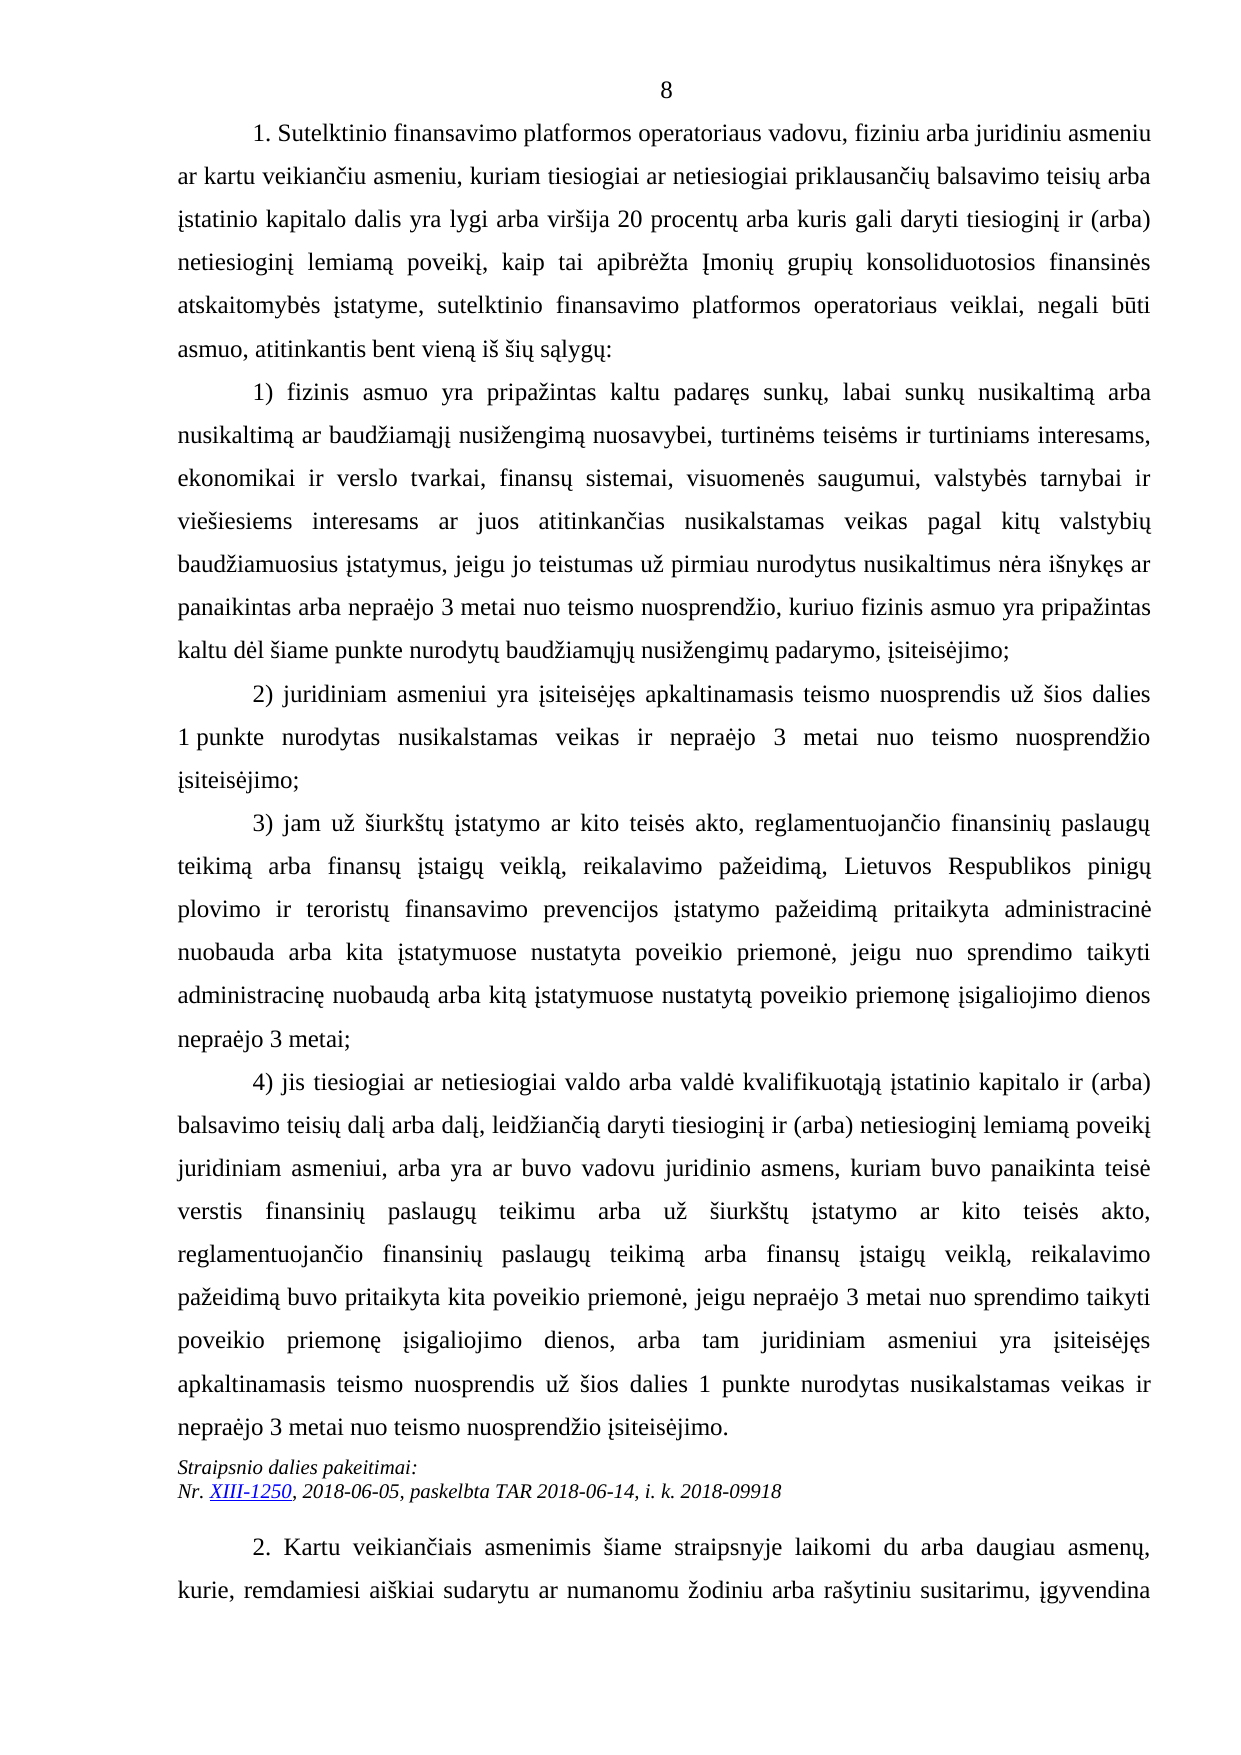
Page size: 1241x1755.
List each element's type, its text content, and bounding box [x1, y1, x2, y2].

text 1. Sutelktinio finansavimo platformos operatoriaus vadovu, fiziniu arba juridiniu asmeniu ar kartu veikiančiu asmeniu, kuriam tiesiogiai ar netiesiogiai priklausančių balsavimo teisių arba įstatinio kapitalo dalis yra lygi arba viršija 20 procentų arba kuris gali daryti tiesioginį ir (arba) netiesioginį lemiamą poveikį, kaip tai apibrėžta Įmonių grupių konsoliduotosios finansinės atskaitomybės įstatyme, sutelktinio finansavimo platformos operatoriaus veiklai, negali būti asmuo, atitinkantis bent vieną iš šių sąlygų: [177, 118, 1152, 362]
text Nr. XIII-1250, 2018-06-05, paskelbta TAR 2018-06-14, i. k. 2018-09918 [177, 1479, 1152, 1503]
text 2. Kartu veikiančiais asmenimis šiame straipsnyje laikomi du arba daugiau asmenų, kurie, remdamiesi aiškiai sudarytu ar numanomu žodiniu arba rašytiniu susitarimu, įgyvendina [177, 1532, 1152, 1604]
text 2) juridiniam asmeniui yra įsiteisėjęs apkaltinamasis teismo nuosprendis už šios dalies 1 punkte nurodytas nusikalstamas veikas ir nepraėjo 3 metai nuo teismo nuosprendžio įsiteisėjimo; [177, 679, 1152, 794]
text 4) jis tiesiogiai ar netiesiogiai valdo arba valdė kvalifikuotąją įstatinio kapitalo ir (arba) balsavimo teisių dalį arba dalį, leidžiančią daryti tiesioginį ir (arba) netiesioginį lemiamą poveikį juridiniam asmeniui, arba yra ar buvo vadovu juridinio asmens, kuriam buvo panaikinta teisė verstis finansinių paslaugų teikimu arba už šiurkštų įstatymo ar kito teisės akto, reglamentuojančio finansinių paslaugų teikimą arba finansų įstaigų veiklą, reikalavimo pažeidimą buvo pritaikyta kita poveikio priemonė, jeigu nepraėjo 3 metai nuo sprendimo taikyti poveikio priemonę įsigaliojimo dienos, arba tam juridiniam asmeniui yra įsiteisėjęs apkaltinamasis teismo nuosprendis už šios dalies 1 punkte nurodytas nusikalstamas veikas ir nepraėjo 3 metai nuo teismo nuosprendžio įsiteisėjimo. [177, 1067, 1152, 1441]
text 1) fizinis asmuo yra pripažintas kaltu padaręs sunkų, labai sunkų nusikaltimą arba nusikaltimą ar baudžiamąjį nusižengimą nuosavybei, turtinėms teisėms ir turtiniams interesams, ekonomikai ir verslo tvarkai, finansų sistemai, visuomenės saugumui, valstybės tarnybai ir viešiesiems interesams ar juos atitinkančias nusikalstamas veikas pagal kitų valstybių baudžiamuosius įstatymus, jeigu jo teistumas už pirmiau nurodytus nusikaltimus nėra išnykęs ar panaikintas arba nepraėjo 3 metai nuo teismo nuosprendžio, kuriuo fizinis asmuo yra pripažintas kaltu dėl šiame punkte nurodytų baudžiamųjų nusižengimų padarymo, įsiteisėjimo; [177, 377, 1152, 664]
text 3) jam už šiurkštų įstatymo ar kito teisės akto, reglamentuojančio finansinių paslaugų teikimą arba finansų įstaigų veiklą, reikalavimo pažeidimą, Lietuvos Respublikos pinigų plovimo ir teroristų finansavimo prevencijos įstatymo pažeidimą pritaikyta administracinė nuobauda arba kita įstatymuose nustatyta poveikio priemonė, jeigu nuo sprendimo taikyti administracinę nuobaudą arba kitą įstatymuose nustatytą poveikio priemonę įsigaliojimo dienos nepraėjo 3 metai; [177, 808, 1152, 1052]
text Straipsnio dalies pakeitimai: [177, 1455, 1152, 1479]
